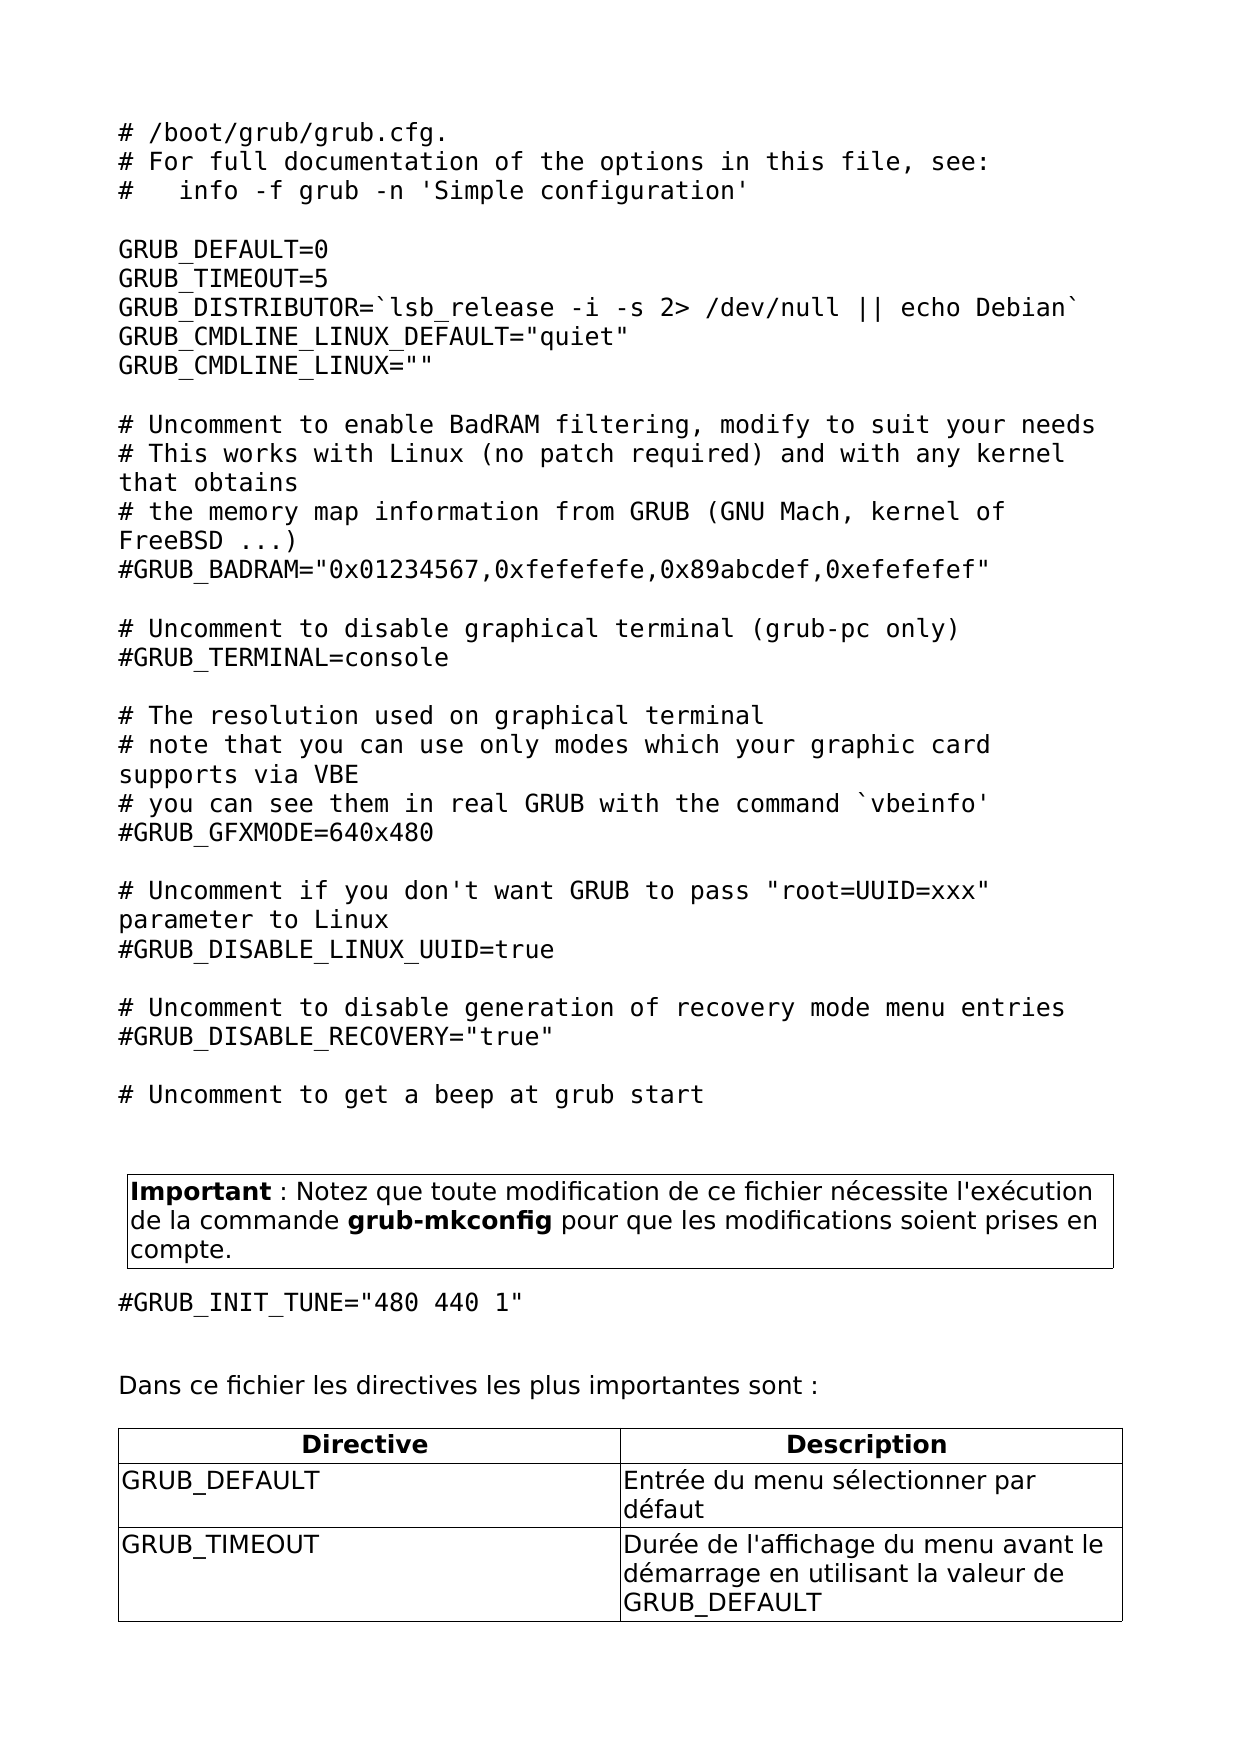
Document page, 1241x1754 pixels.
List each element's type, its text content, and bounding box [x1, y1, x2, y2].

text # /boot/grub/grub.cfg. # For full documentation of the options in this file, see: # info -f grub -n 'Simple configuration' GRUB_DEFAULT=0 GRUB_TIMEOUT=5 GRUB_DISTRIBUTOR=`lsb_release -i -s 2> /dev/null || echo Debian` GRUB_CMDLINE_LINUX_DEFAULT="quiet" GRUB_CMDLINE_LINUX="" # Uncomment to enable BadRAM filtering, modify to suit your needs # This works with Linux (no patch required) and with any kernel that obtains # the memory map information from GRUB (GNU Mach, kernel of FreeBSD ...) #GRUB_BADRAM="0x01234567,0xfefefefe,0x89abcdef,0xefefefef" # Uncomment to disable graphical terminal (grub-pc only) #GRUB_TERMINAL=console # The resolution used on graphical terminal # note that you can use only modes which your graphic card supports via VBE # you can see them in real GRUB with the command `vbeinfo' #GRUB_GFXMODE=640x480 # Uncomment if you don't want GRUB to pass "root=UUID=xxx" parameter to Linux #GRUB_DISABLE_LINUX_UUID=true # Uncomment to disable generation of recovery mode menu entries #GRUB_DISABLE_RECOVERY="true" # Uncomment to get a beep at grub start [118, 118, 1122, 1151]
table_cell GRUB_DEFAULT [119, 1464, 620, 1527]
text Dans ce fichier les directives les plus importantes sont : [118, 1371, 1122, 1400]
table_header Directive [119, 1429, 620, 1463]
table_cell Durée de l'affichage du menu avant le démarrage en utilisant la valeur de GRUB_DEFAULT [621, 1528, 1122, 1621]
text #GRUB_INIT_TUNE="480 440 1" [118, 1277, 1122, 1318]
table_header Description [621, 1429, 1122, 1463]
table_header Important : Notez que toute modification de ce fichier nécessite l'exécution de la commande grub-mkconfig pour que les modifications soient prises en compte. [128, 1175, 1113, 1268]
table_cell GRUB_TIMEOUT [119, 1528, 620, 1621]
table_cell Entrée du menu sélectionner par défaut [621, 1464, 1122, 1527]
